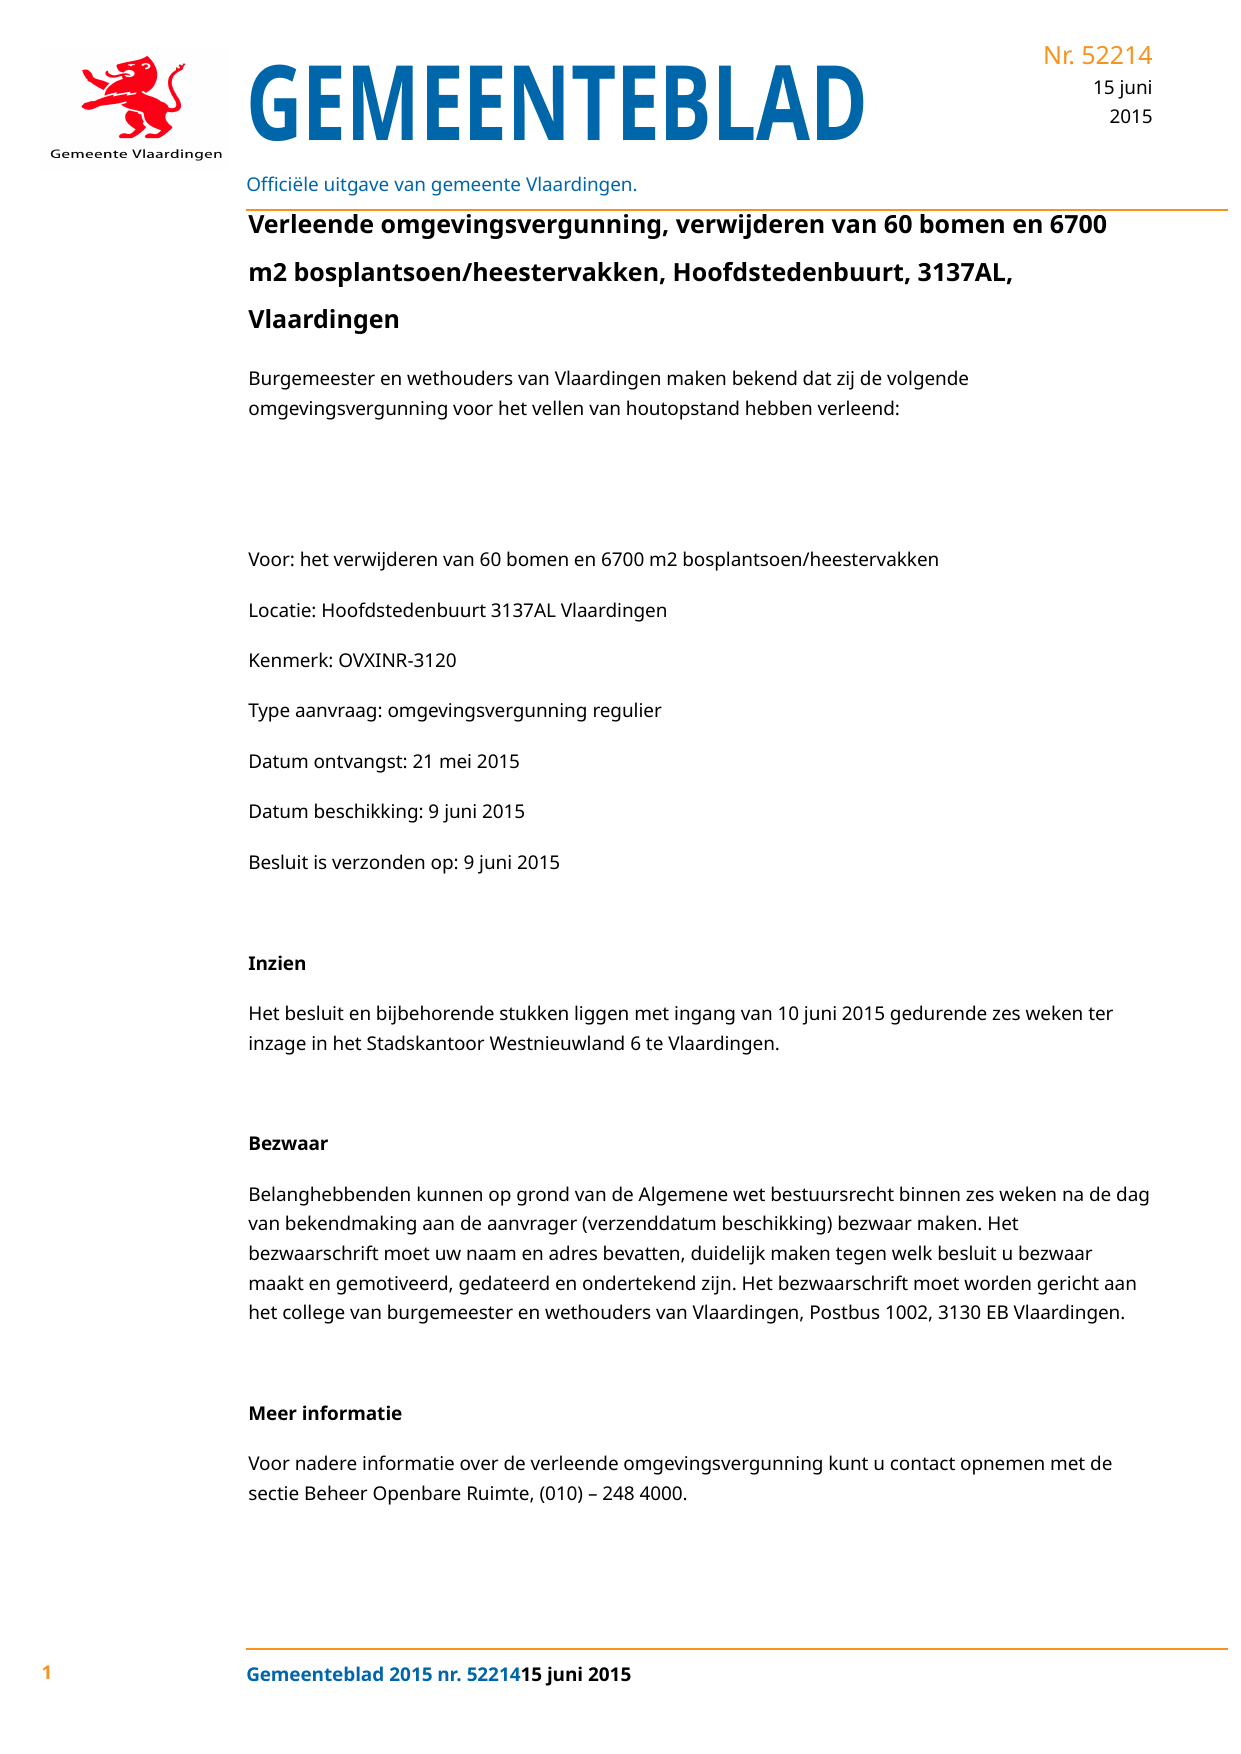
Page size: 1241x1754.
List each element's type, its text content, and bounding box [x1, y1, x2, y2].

text Voor: het verwijderen van 60 bomen en 6700 m2 bosplantsoen/heestervakken [248, 546, 1152, 572]
text Voor nadere informatie over de verleende omgevingsvergunning kunt u contact opnemen met de sectie Beheer Openbare Ruimte, (010) – 248 4000. [248, 1451, 1152, 1506]
text Kenmerk: OVXINR-3120 [248, 647, 1152, 673]
text Het besluit en bijbehorende stukken liggen met ingang van 10 juni 2015 gedurende zes weken ter inzage in het Stadskantoor Westnieuwland 6 te Vlaardingen. [248, 1000, 1152, 1055]
text Verleende omgevingsvergunning, verwijderen van 60 bomen en 6700 m2 bosplantsoen/heestervakken, Hoofdstedenbuurt, 3137AL, Vlaardingen [248, 211, 1152, 336]
text Meer informatie [248, 1400, 1152, 1426]
text Burgemeester en wethouders van Vlaardingen maken bekend dat zij de volgende omgevingsvergunning voor het vellen van houtopstand hebben verleend: [248, 366, 1152, 421]
text Inzien [248, 950, 1152, 975]
text Locatie: Hoofdstedenbuurt 3137AL Vlaardingen [248, 597, 1152, 622]
text Belanghebbenden kunnen op grond van de Algemene wet bestuursrecht binnen zes weken na de dag van bekendmaking aan de aanvrager (verzenddatum beschikking) bezwaar maken. Het bezwaarschrift moet uw naam en adres bevatten, duidelijk maken tegen welk besluit u bezwaar maakt en gemotiveerd, gedateerd en ondertekend zijn. Het bezwaarschrift moet worden gericht aan het college van burgemeester en wethouders van Vlaardingen, Postbus 1002, 3130 EB Vlaardingen. [248, 1181, 1152, 1325]
picture [41, 47, 231, 172]
text Type aanvraag: omgevingsvergunning regulier [248, 698, 1152, 723]
text Bezwaar [248, 1131, 1152, 1156]
text Datum ontvangst: 21 mei 2015 [248, 748, 1152, 774]
text Datum beschikking: 9 juni 2015 [248, 798, 1152, 824]
text Besluit is verzonden op: 9 juni 2015 [248, 849, 1152, 874]
